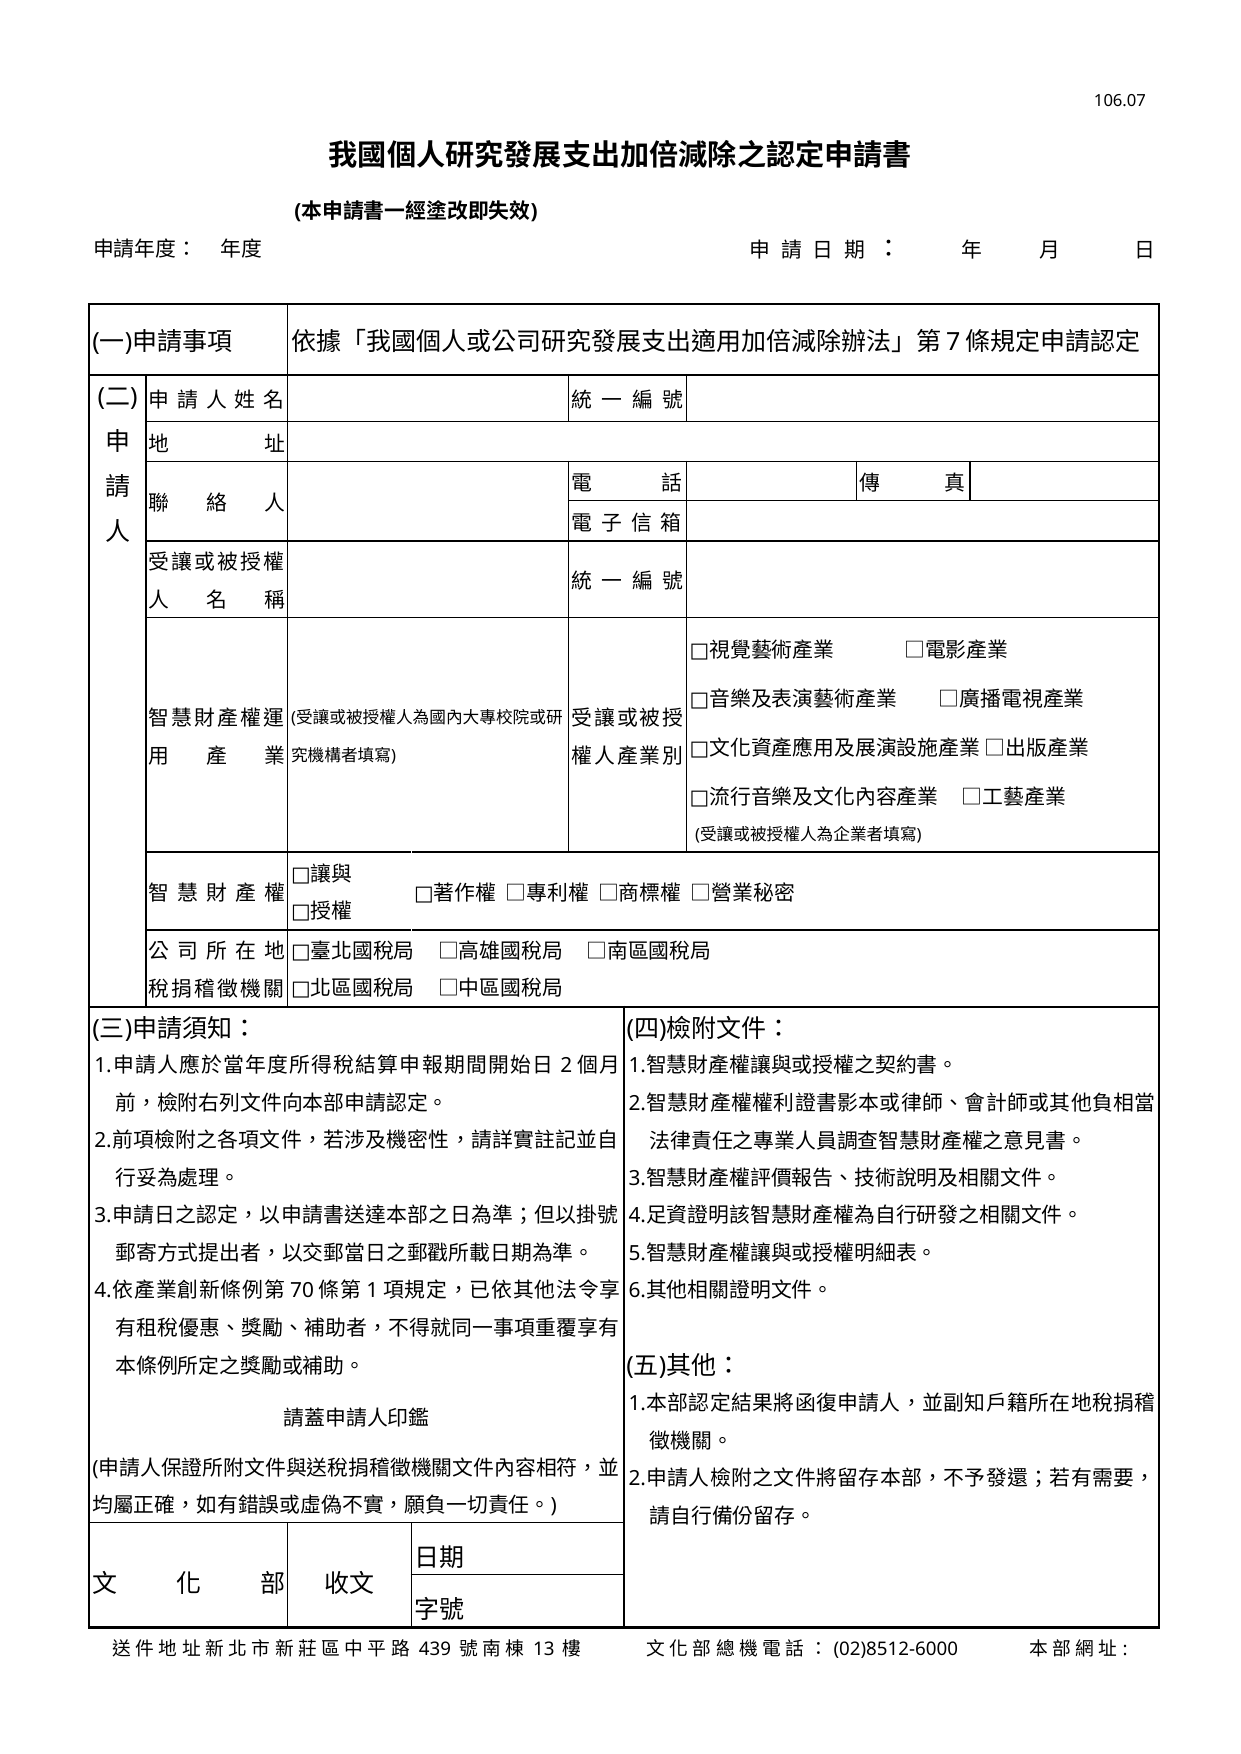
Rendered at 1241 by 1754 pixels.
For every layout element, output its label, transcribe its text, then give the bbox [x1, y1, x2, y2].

table_cell 電子信箱 [569, 501, 686, 540]
text 送件地址新北市新莊區中平路439號南棟13樓 文化部總機電話：(02)8512-6000 本部網址: [112, 1629, 1128, 1666]
table_cell [971, 462, 1158, 500]
table_cell 電話 [569, 462, 686, 500]
table_cell [81, 1383, 88, 1522]
table_cell [81, 303, 88, 374]
table_cell 聯絡人 [147, 462, 287, 540]
table_cell (三)申請須知： 1.申請人應於當年度所得稅結算申報期間開始日2個月前，檢附右列文件向本部申請認定。 2.前項檢附之各項文件，若涉及機密性，請詳實註記並自行妥為處理。 3.申請日之認定，以申請書送達本部之日為準；但以掛號郵寄方式提出者，以交郵當日之郵戳所載日期為準。 4.依產業創新條例第70條第1項規定，已依其他法令享有租稅優惠、獎勵、補助者，不得就同一事項重覆享有本條例所定之獎勵或補助。 [90, 1008, 623, 1383]
table_cell □讓與 □授權 [288, 853, 411, 928]
table_cell [81, 421, 88, 461]
table_cell [81, 617, 88, 851]
table_cell 傳真 [857, 462, 969, 500]
table_cell 申請人姓名 [147, 376, 287, 421]
table_cell [687, 542, 1158, 617]
table_cell (受讓或被授權人為國內大專校院或研究機構者填寫) [288, 618, 568, 851]
table_cell □視覺藝術產業 □電影產業 □音樂及表演藝術產業 □廣播電視產業 □文化資產應用及展演設施產業 □出版產業 □流行音樂及文化內容產業 □工藝產業 (受讓或被授權人為企業者填寫) [687, 618, 1158, 851]
table_cell 公司所在地 稅捐稽徵機關 [147, 931, 287, 1006]
table_cell [288, 542, 568, 617]
table_cell [81, 1522, 88, 1574]
table_cell [81, 851, 88, 928]
table_cell 字號 [412, 1575, 623, 1626]
table_cell 統一編號 [569, 542, 686, 617]
table_cell 受讓或被授權人產業別 [569, 618, 686, 851]
table_cell 智慧財產權運用產業 [147, 618, 287, 851]
table_cell 統一編號 [569, 376, 686, 421]
table_cell 依據「我國個人或公司研究發展支出適用加倍減除辦法」第7條規定申請認定 [288, 305, 1158, 374]
table_cell 日期 [412, 1523, 623, 1574]
table_cell [687, 376, 1158, 421]
table_cell 智慧財產權 [147, 853, 287, 928]
table_cell (四)檢附文件： 1.智慧財產權讓與或授權之契約書。 2.智慧財產權權利證書影本或律師、會計師或其他負相當法律責任之專業人員調查智慧財產權之意見書。 3.智慧財產權評價報告、技術說明及相關文件。 4.足資證明該智慧財產權為自行研發之相關文件。 5.智慧財產權讓與或授權明細表。 6.其他相關證明文件。 (五)其他： 1.本部認定結果將函復申請人，並副知戶籍所在地稅捐稽徵機關。 2.申請人檢附之文件將留存本部，不予發還；若有需要，請自行備份留存。 [625, 1008, 1158, 1626]
table_cell [81, 461, 88, 500]
table_cell [81, 1006, 88, 1383]
table_cell (二) 申 請 人 [90, 376, 145, 1006]
table_cell [81, 374, 88, 421]
table_cell [687, 462, 856, 500]
table_cell [687, 501, 1158, 540]
table_cell 申請日期： 年 月 日 [746, 228, 1159, 266]
table_cell 請蓋申請人印鑑 (申請人保證所附文件與送稅捐稽徵機關文件內容相符，並均屬正確，如有錯誤或虛偽不實，願負一切責任。) [90, 1383, 623, 1522]
table_cell 受讓或被授權人名稱 [147, 542, 287, 617]
table_header (本申請書一經塗改即失效) 申請年度： 年度 [90, 191, 746, 266]
table_cell 收文 [288, 1523, 411, 1626]
table_cell 文化部 [90, 1523, 287, 1626]
table_cell [81, 929, 88, 1006]
table_cell 地址 [147, 422, 287, 461]
table_cell (一)申請事項 [90, 305, 287, 374]
table_cell [81, 540, 88, 617]
table_header [746, 191, 1159, 228]
table_cell □著作權 □專利權 □商標權 □營業秘密 [412, 853, 1158, 928]
table_header 我國個人研究發展支出加倍減除之認定申請書 [81, 116, 1159, 303]
table_cell [288, 422, 1158, 461]
table_cell [288, 376, 568, 421]
table_cell □臺北國稅局 □高雄國稅局 □南區國稅局 □北區國稅局 □中區國稅局 [288, 931, 1158, 1006]
table_cell [81, 500, 88, 540]
table_cell [288, 462, 568, 540]
table_cell [81, 1574, 88, 1626]
